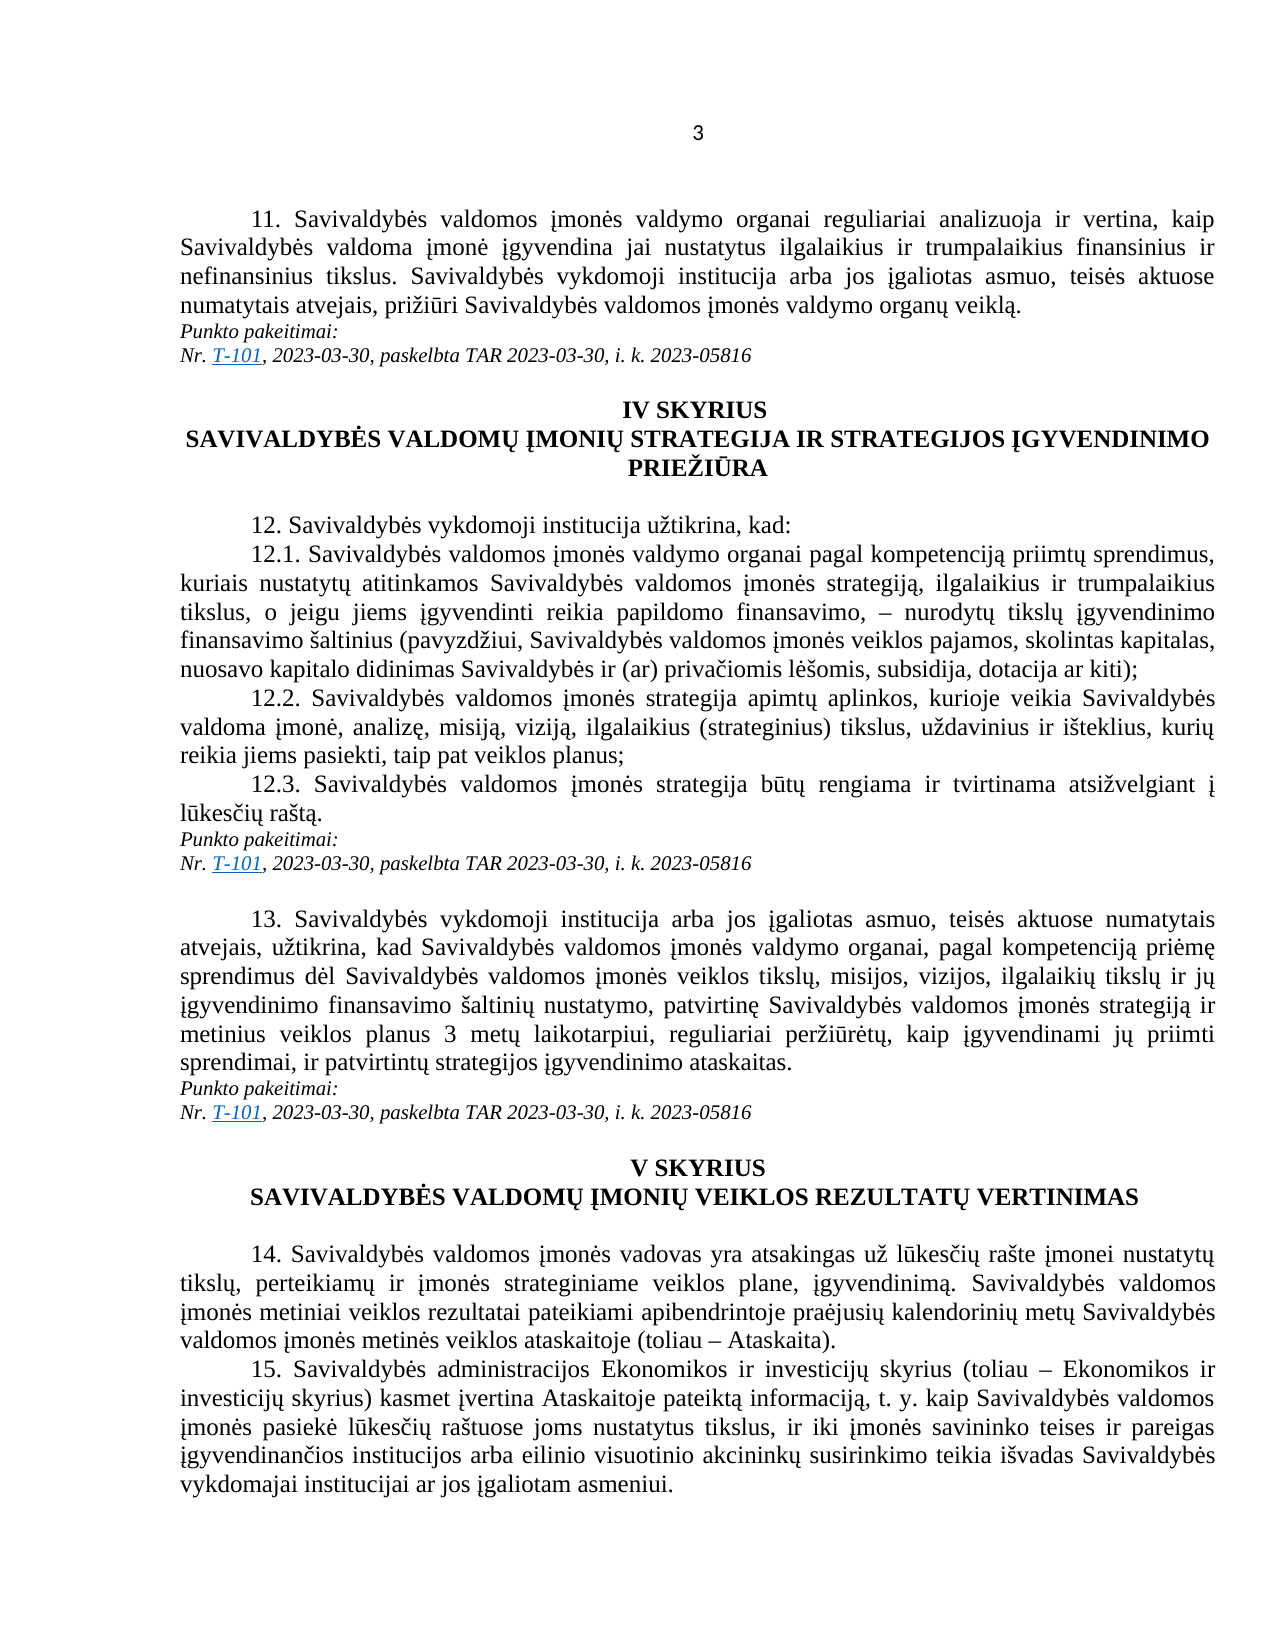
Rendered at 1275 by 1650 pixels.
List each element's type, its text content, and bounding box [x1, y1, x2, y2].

text Punkto pakeitimai: [180, 1076, 1216, 1100]
text 14. Savivaldybės valdomos įmonės vadovas yra atsakingas už lūkesčių rašte įmonei nustatytų tikslų, perteikiamų ir įmonės strateginiame veiklos plane, įgyvendinimą. Savivaldybės valdomos įmonės metiniai veiklos rezultatai pateikiami apibendrintoje praėjusių kalendorinių metų Savivaldybės valdomos įmonės metinės veiklos ataskaitoje (toliau – Ataskaita). [180, 1239, 1216, 1354]
text Nr. T-101, 2023-03-30, paskelbta TAR 2023-03-30, i. k. 2023-05816 [180, 851, 1216, 875]
text IV SKYRIUS [180, 396, 1216, 424]
text 12.1. Savivaldybės valdomos įmonės valdymo organai pagal kompetenciją priimtų sprendimus, kuriais nustatytų atitinkamos Savivaldybės valdomos įmonės strategiją, ilgalaikius ir trumpalaikius tikslus, o jeigu jiems įgyvendinti reikia papildomo finansavimo, – nurodytų tikslų įgyvendinimo finansavimo šaltinius (pavyzdžiui, Savivaldybės valdomos įmonės veiklos pajamos, skolintas kapitalas, nuosavo kapitalo didinimas Savivaldybės ir (ar) privačiomis lėšomis, subsidija, dotacija ar kiti); [180, 539, 1216, 683]
text 12.3. Savivaldybės valdomos įmonės strategija būtų rengiama ir tvirtinama atsižvelgiant į lūkesčių raštą. [180, 769, 1216, 827]
text 12.2. Savivaldybės valdomos įmonės strategija apimtų aplinkos, kurioje veikia Savivaldybės valdoma įmonė, analizę, misiją, viziją, ilgalaikius (strateginius) tikslus, uždavinius ir išteklius, kurių reikia jiems pasiekti, taip pat veiklos planus; [180, 683, 1216, 769]
text SAVIVALDYBĖS VALDOMŲ ĮMONIŲ STRATEGIJA IR STRATEGIJOS ĮGYVENDINIMO PRIEŽIŪRA [180, 424, 1216, 482]
text Nr. T-101, 2023-03-30, paskelbta TAR 2023-03-30, i. k. 2023-05816 [180, 1100, 1216, 1124]
text 13. Savivaldybės vykdomoji institucija arba jos įgaliotas asmuo, teisės aktuose numatytais atvejais, užtikrina, kad Savivaldybės valdomos įmonės valdymo organai, pagal kompetenciją priėmę sprendimus dėl Savivaldybės valdomos įmonės veiklos tikslų, misijos, vizijos, ilgalaikių tikslų ir jų įgyvendinimo finansavimo šaltinių nustatymo, patvirtinę Savivaldybės valdomos įmonės strategiją ir metinius veiklos planus 3 metų laikotarpiui, reguliariai peržiūrėtų, kaip įgyvendinami jų priimti sprendimai, ir patvirtintų strategijos įgyvendinimo ataskaitas. [180, 904, 1216, 1076]
text 12. Savivaldybės vykdomoji institucija užtikrina, kad: [180, 511, 1216, 539]
text Punkto pakeitimai: [180, 827, 1216, 851]
text 15. Savivaldybės administracijos Ekonomikos ir investicijų skyrius (toliau – Ekonomikos ir investicijų skyrius) kasmet įvertina Ataskaitoje pateiktą informaciją, t. y. kaip Savivaldybės valdomos įmonės pasiekė lūkesčių raštuose joms nustatytus tikslus, ir iki įmonės savininko teises ir pareigas įgyvendinančios institucijos arba eilinio visuotinio akcininkų susirinkimo teikia išvadas Savivaldybės vykdomajai institucijai ar jos įgaliotam asmeniui. [180, 1354, 1216, 1498]
text V SKYRIUS [180, 1153, 1216, 1182]
text Nr. T-101, 2023-03-30, paskelbta TAR 2023-03-30, i. k. 2023-05816 [180, 343, 1216, 367]
text SAVIVALDYBĖS VALDOMŲ ĮMONIŲ VEIKLOS REZULTATŲ VERTINIMAS [180, 1182, 1216, 1211]
text 11. Savivaldybės valdomos įmonės valdymo organai reguliariai analizuoja ir vertina, kaip Savivaldybės valdoma įmonė įgyvendina jai nustatytus ilgalaikius ir trumpalaikius finansinius ir nefinansinius tikslus. Savivaldybės vykdomoji institucija arba jos įgaliotas asmuo, teisės aktuose numatytais atvejais, prižiūri Savivaldybės valdomos įmonės valdymo organų veiklą. [180, 204, 1216, 319]
text Punkto pakeitimai: [180, 319, 1216, 343]
